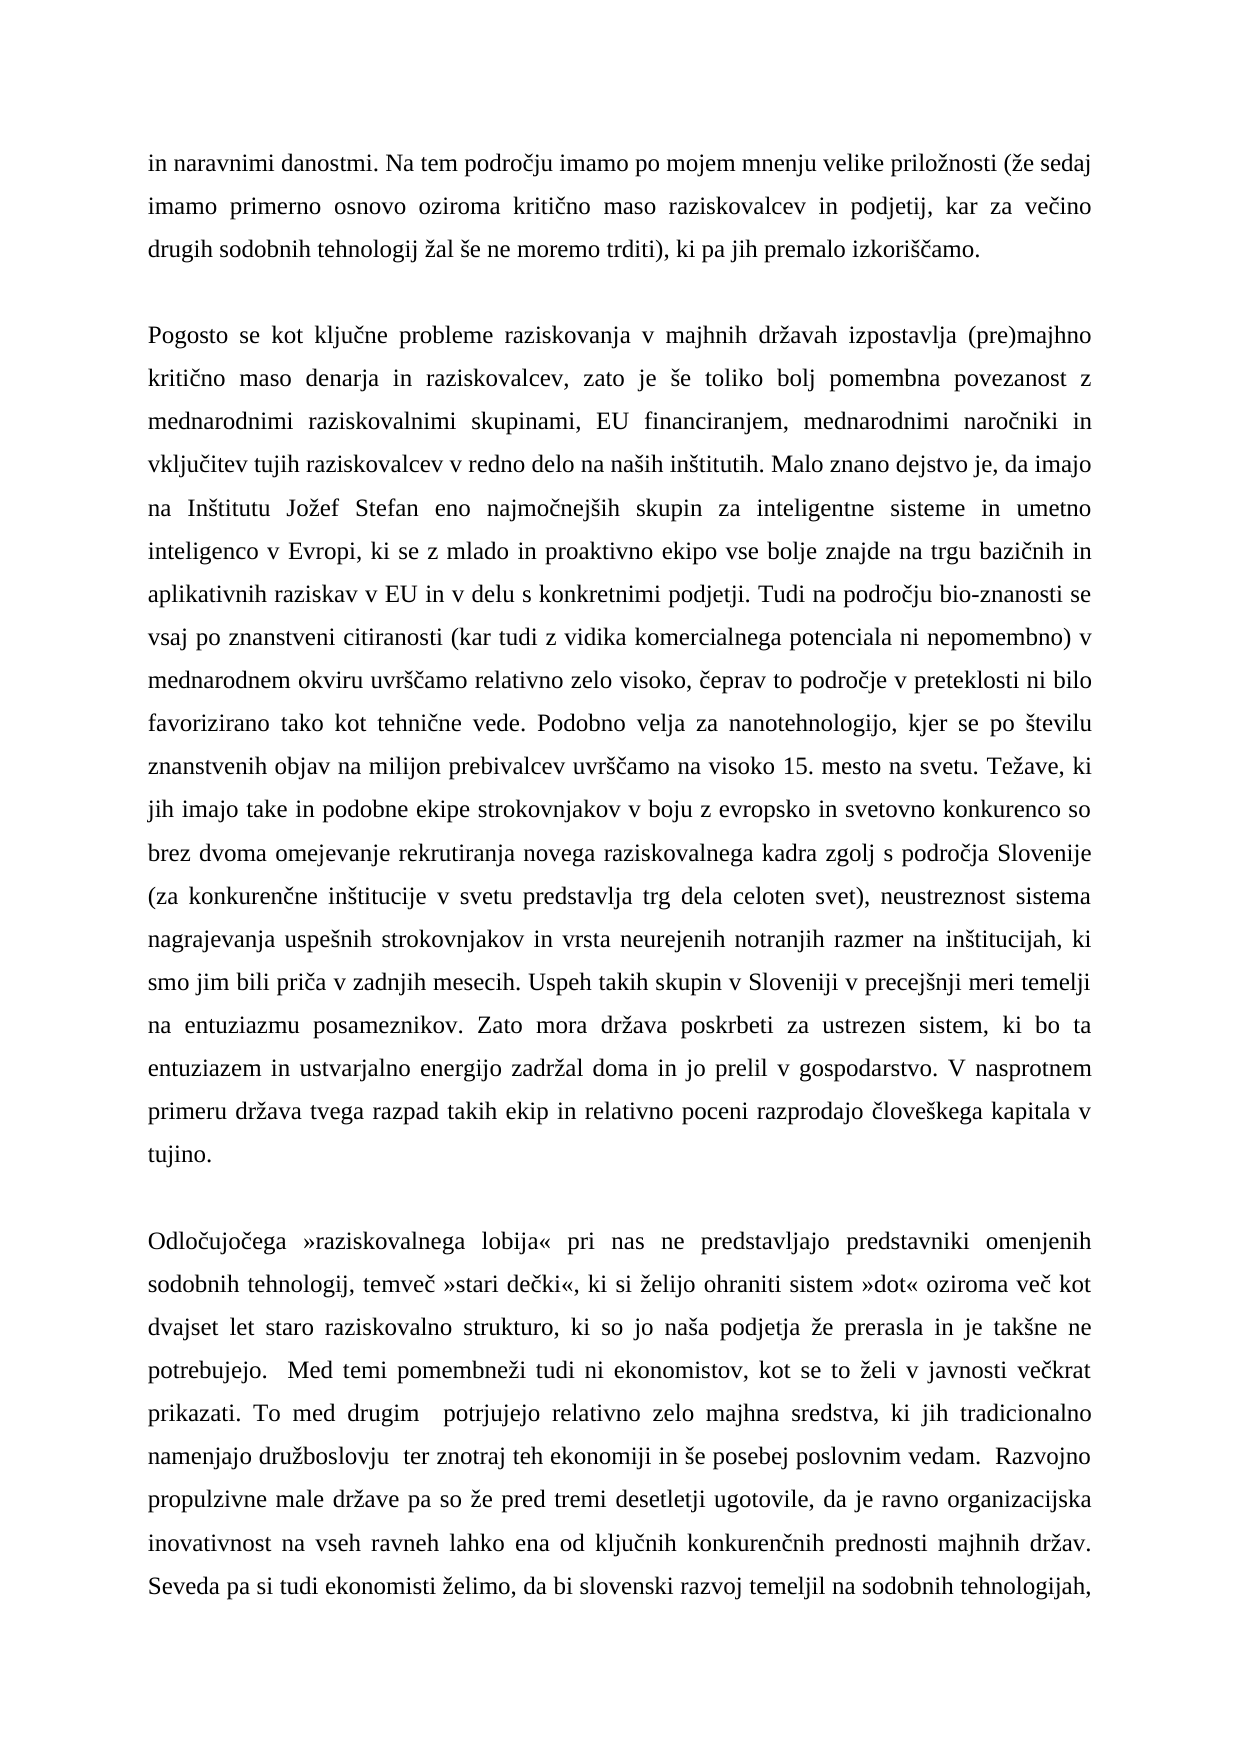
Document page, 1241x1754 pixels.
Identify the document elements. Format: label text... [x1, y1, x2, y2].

text Odločujočega »raziskovalnega lobija« pri nas ne predstavljajo predstavniki omenjenih sodobnih tehnologij, temveč »stari dečki«, ki si želijo ohraniti sistem »dot« oziroma več kot dvajset let staro raziskovalno strukturo, ki so jo naša podjetja že prerasla in je takšne ne potrebujejo. Med temi pomembneži tudi ni ekonomistov, kot se to želi v javnosti večkrat prikazati. To med drugim potrjujejo relativno zelo majhna sredstva, ki jih tradicionalno namenjajo družboslovju ter znotraj teh ekonomiji in še posebej poslovnim vedam. Razvojno propulzivne male države pa so že pred tremi desetletji ugotovile, da je ravno organizacijska inovativnost na vseh ravneh lahko ena od ključnih konkurenčnih prednosti majhnih držav. Seveda pa si tudi ekonomisti želimo, da bi slovenski razvoj temeljil na sodobnih tehnologijah, [148, 1226, 1093, 1599]
text Pogosto se kot ključne probleme raziskovanja v majhnih državah izpostavlja (pre)majhno kritično maso denarja in raziskovalcev, zato je še toliko bolj pomembna povezanost z mednarodnimi raziskovalnimi skupinami, EU financiranjem, mednarodnimi naročniki in vključitev tujih raziskovalcev v redno delo na naših inštitutih. Malo znano dejstvo je, da imajo na Inštitutu Jožef Stefan eno najmočnejših skupin za inteligentne sisteme in umetno inteligenco v Evropi, ki se z mlado in proaktivno ekipo vse bolje znajde na trgu bazičnih in aplikativnih raziskav v EU in v delu s konkretnimi podjetji. Tudi na področju bio-znanosti se vsaj po znanstveni citiranosti (kar tudi z vidika komercialnega potenciala ni nepomembno) v mednarodnem okviru uvrščamo relativno zelo visoko, čeprav to področje v preteklosti ni bilo favorizirano tako kot tehnične vede. Podobno velja za nanotehnologijo, kjer se po številu znanstvenih objav na milijon prebivalcev uvrščamo na visoko 15. mesto na svetu. Težave, ki jih imajo take in podobne ekipe strokovnjakov v boju z evropsko in svetovno konkurenco so brez dvoma omejevanje rekrutiranja novega raziskovalnega kadra zgolj s področja Slovenije (za konkurenčne inštitucije v svetu predstavlja trg dela celoten svet), neustreznost sistema nagrajevanja uspešnih strokovnjakov in vrsta neurejenih notranjih razmer na inštitucijah, ki smo jim bili priča v zadnjih mesecih. Uspeh takih skupin v Sloveniji v precejšnji meri temelji na entuziazmu posameznikov. Zato mora država poskrbeti za ustrezen sistem, ki bo ta entuziazem in ustvarjalno energijo zadržal doma in jo prelil v gospodarstvo. V nasprotnem primeru država tvega razpad takih ekip in relativno poceni razprodajo človeškega kapitala v tujino. [148, 320, 1093, 1168]
text in naravnimi danostmi. Na tem področju imamo po mojem mnenju velike priložnosti (že sedaj imamo primerno osnovo oziroma kritično maso raziskovalcev in podjetij, kar za večino drugih sodobnih tehnologij žal še ne moremo trditi), ki pa jih premalo izkoriščamo. [148, 148, 1093, 263]
